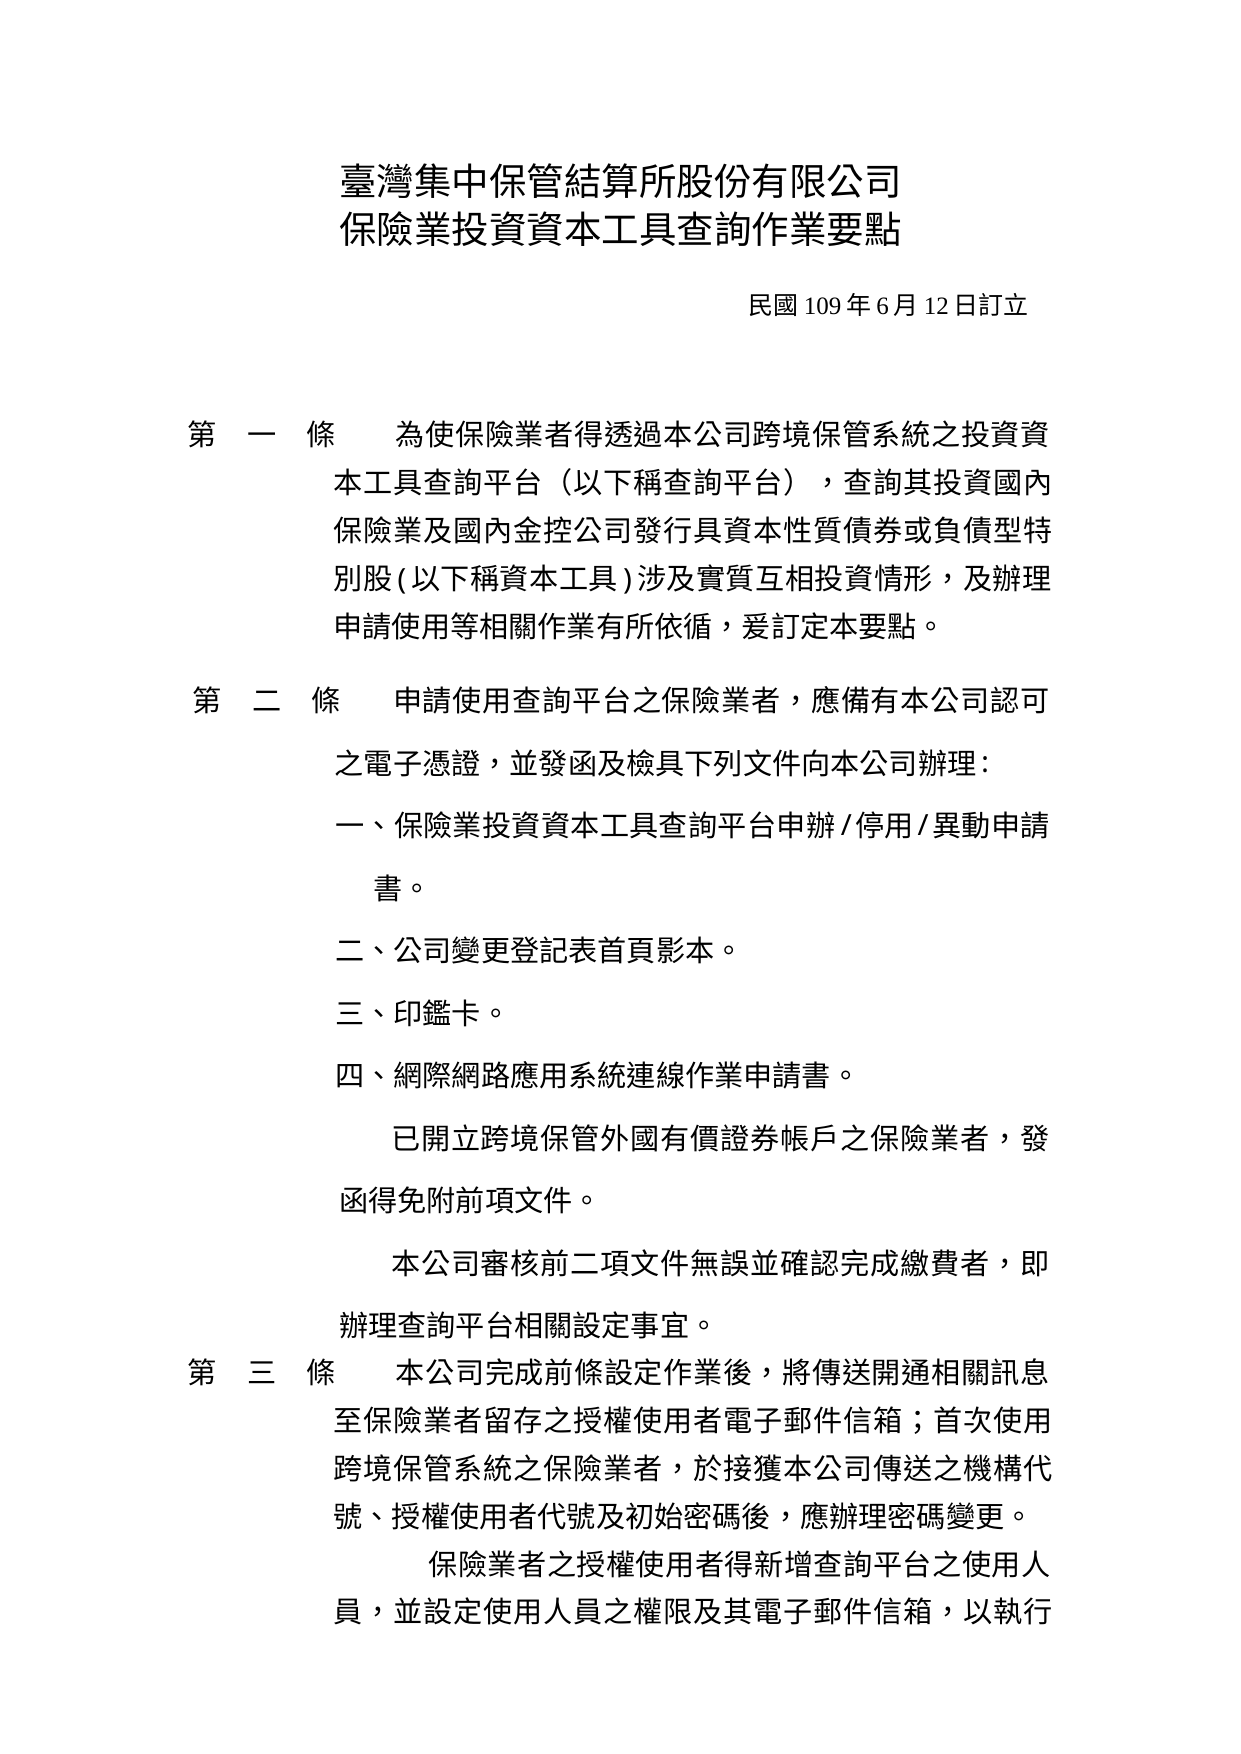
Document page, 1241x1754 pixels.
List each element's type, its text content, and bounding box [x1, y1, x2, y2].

subtitle 保險業投資資本工具查詢作業要點 [187, 205, 1053, 253]
text 一、保險業投資資本工具查詢平台申辦/停用/異動申請書。 [335, 782, 1050, 907]
text 三、印鑑卡。 [335, 970, 1050, 1032]
text 第 三 條 本公司完成前條設定作業後，將傳送開通相關訊息至保險業者留存之授權使用者電子郵件信箱；首次使用跨境保管系統之保險業者，於接獲本公司傳送之機構代號、授權使用者代號及初始密碼後，應辦理密碼變更。 [187, 1345, 1053, 1537]
text 四、網際網路應用系統連線作業申請書。 [335, 1032, 1050, 1095]
text 第 二 條 申請使用查詢平台之保險業者，應備有本公司認可之電子憑證，並發函及檢具下列文件向本公司辦理: [192, 657, 1050, 782]
text 第 一 條 為使保險業者得透過本公司跨境保管系統之投資資本工具查詢平台（以下稱查詢平台），查詢其投資國內保險業及國內金控公司發行具資本性質債券或負債型特別股(以下稱資本工具)涉及實質互相投資情形，及辦理申請使用等相關作業有所依循，爰訂定本要點。 [187, 407, 1053, 647]
text 本公司審核前二項文件無誤並確認完成繳費者，即辦理查詢平台相關設定事宜。 [339, 1220, 1050, 1345]
text 二、公司變更登記表首頁影本。 [335, 907, 1050, 970]
subtitle 臺灣集中保管結算所股份有限公司 [187, 157, 1053, 205]
text 已開立跨境保管外國有價證券帳戶之保險業者，發函得免附前項文件。 [339, 1095, 1050, 1220]
subtitle 民國109年6月12日訂立 [749, 291, 1053, 320]
text 保險業者之授權使用者得新增查詢平台之使用人員，並設定使用人員之權限及其電子郵件信箱，以執行 [187, 1537, 1053, 1632]
